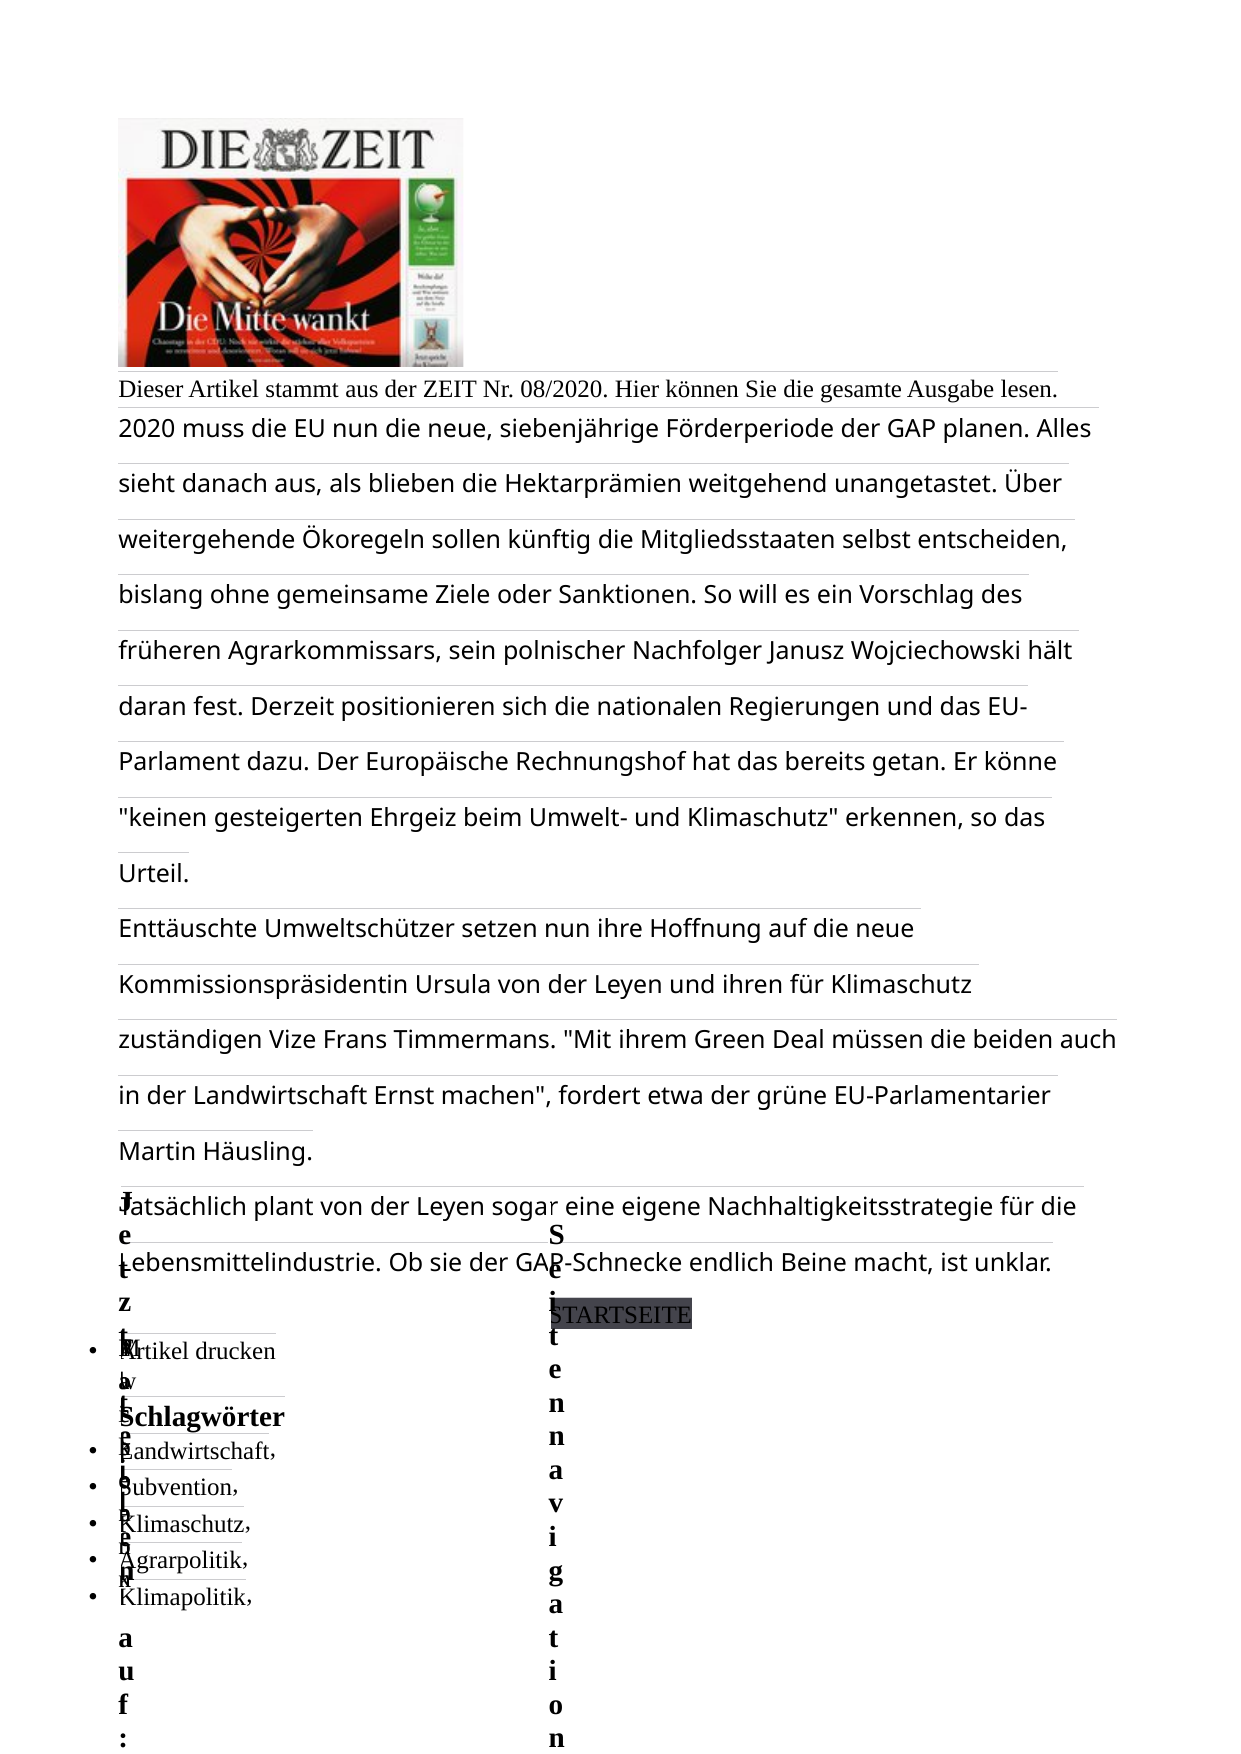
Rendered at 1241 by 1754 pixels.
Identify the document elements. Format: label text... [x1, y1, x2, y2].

text Enttäuschte Umweltschützer setzen nun ihre Hoffnung auf die neue Kommissionspräsidentin Ursula von der Leyen und ihren für Klimaschutz zuständigen Vize Frans Timmermans. "Mit ihrem Green Deal müssen die beiden auch in der Landwirtschaft Ernst machen", fordert etwa der grüne EU-Parlamentarier Martin Häusling. [118, 908, 1122, 1167]
subtitle Schlagwörter [121, 1396, 548, 1433]
text Dieser Artikel stammt aus der ZEIT Nr. 08/2020. Hier können Sie die gesamte Ausgabe lesen. [118, 371, 1122, 403]
list Klimapolitik [551, 1579, 1122, 1611]
text STARTSEITE [121, 1297, 548, 1329]
text STARTSEITE [551, 1297, 1122, 1329]
text 2020 muss die EU nun die neue, siebenjährige Förderperiode der GAP planen. Alles sieht danach aus, als blieben die Hektarprämien weitgehend unangetastet. Über weitergehende Ökoregeln sollen künftig die Mitgliedsstaaten selbst entscheiden, bislang ohne gemeinsame Ziele oder Sanktionen. So will es ein Vorschlag des früheren Agrarkommissars, sein polnischer Nachfolger Janusz Wojciechowski hält daran fest. Derzeit positionieren sich die nationalen Regierungen und das EU-Parlament dazu. Der Europäische Rechnungshof hat das bereits getan. Er könne "keinen gesteigerten Ehrgeiz beim Umwelt- und Klimaschutz" erkennen, so das Urteil. [118, 407, 1122, 889]
list Subvention [124, 1469, 548, 1501]
list Klimapolitik [121, 1579, 548, 1611]
picture [118, 118, 464, 367]
text Tatsächlich plant von der Leyen sogar eine eigene Nachhaltigkeitsstrategie für die Lebensmittelindustrie. Ob sie der GAP-Schnecke endlich Beine macht, ist unklar. [121, 1186, 1122, 1279]
list Subvention [551, 1469, 1122, 1501]
list Agrarpolitik [551, 1542, 1122, 1574]
list Klimaschutz [123, 1506, 548, 1538]
list Artikel drucken [121, 1333, 548, 1364]
list Artikel drucken [551, 1333, 1122, 1364]
list Klimaschutz [551, 1506, 1122, 1538]
list Agrarpolitik [128, 1542, 548, 1574]
subtitle Schlagwörter [551, 1396, 1122, 1433]
list Landwirtschaft [551, 1433, 1122, 1465]
list Landwirtschaft [121, 1433, 548, 1465]
